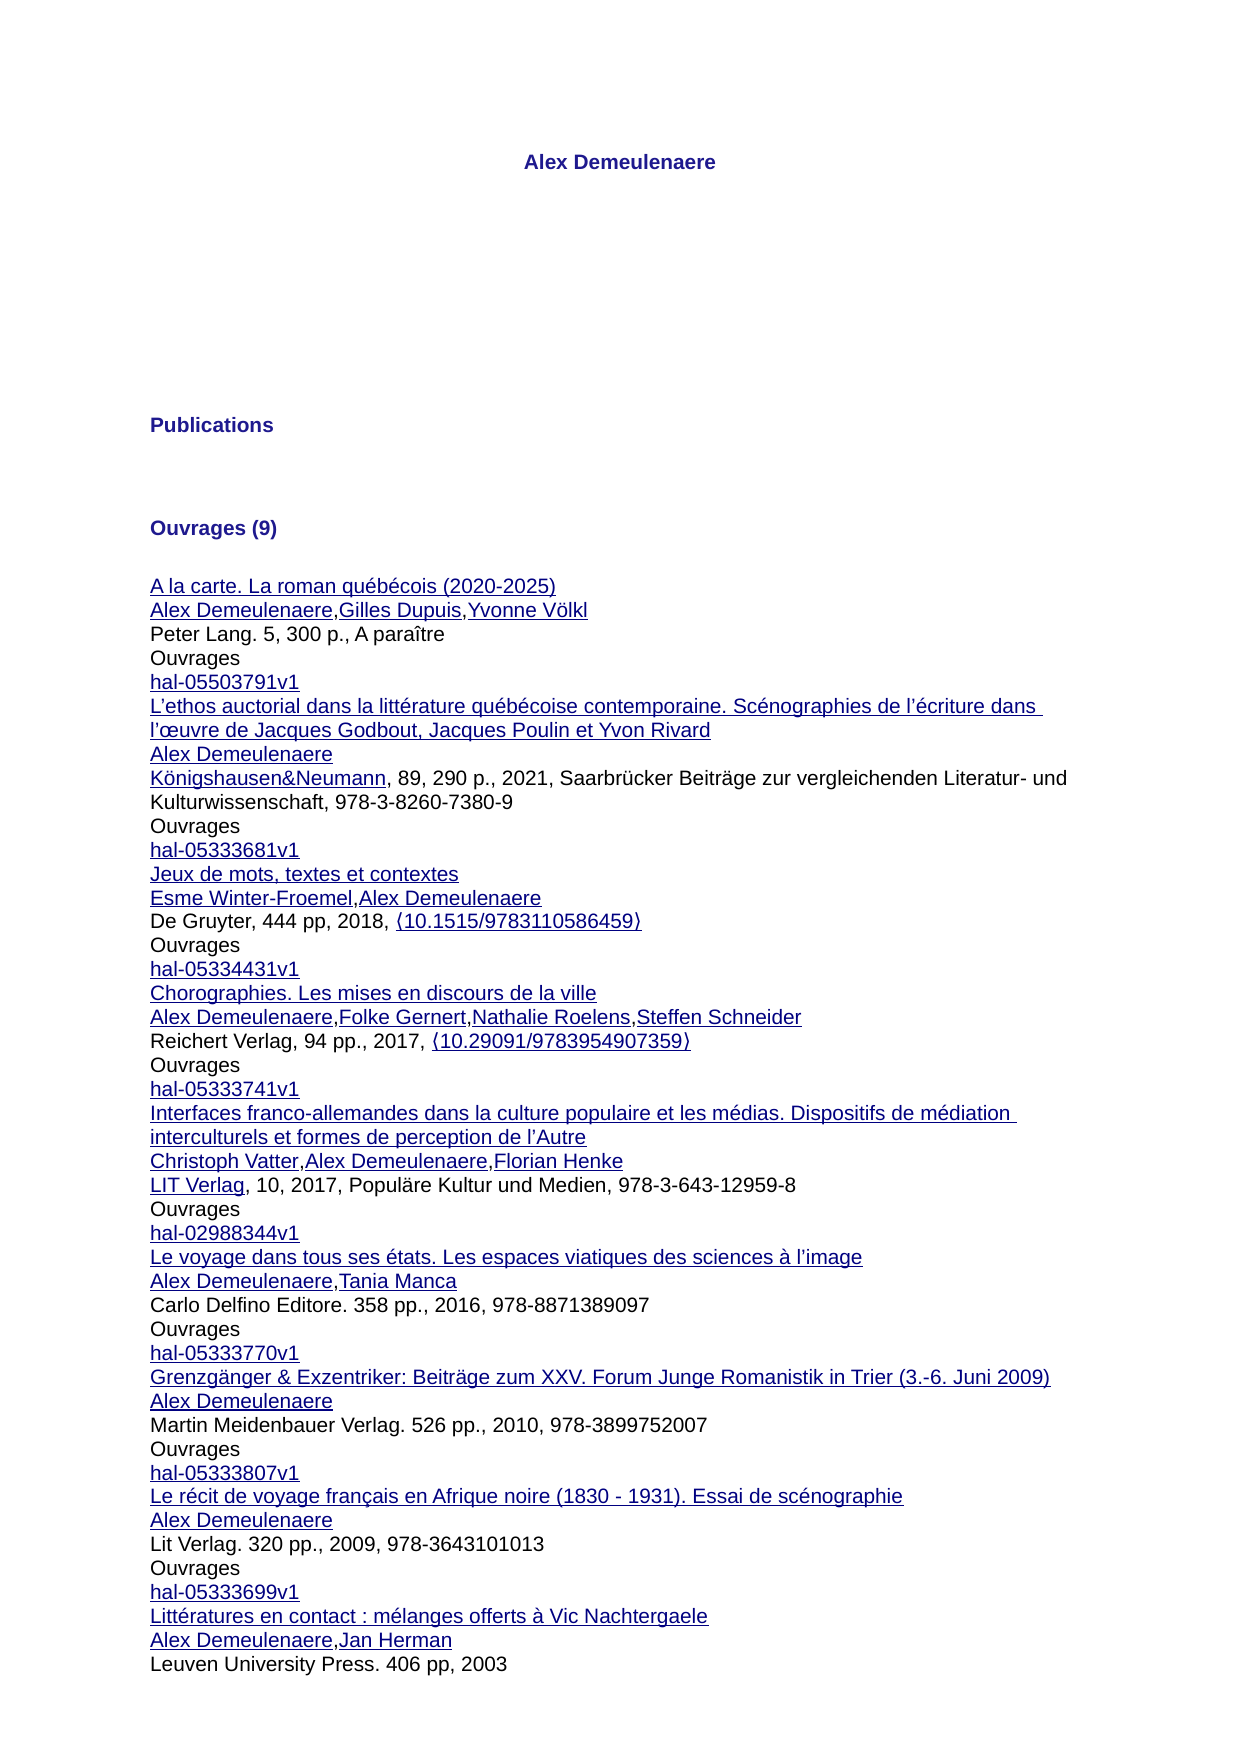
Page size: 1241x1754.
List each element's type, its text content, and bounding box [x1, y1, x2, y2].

subtitle Publications [150, 412, 1090, 436]
table_cell Jeux de mots, textes et contextes Esme Winter-Froemel,Alex Demeulenaere De Gruyter, 444 pp, 2018, ⟨10.1515/9783110586459⟩ Ouvrages hal-05334431v1 [150, 861, 1090, 981]
table_cell Chorographies. Les mises en discours de la ville Alex Demeulenaere,Folke Gernert,Nathalie Roelens,Steffen Schneider Reichert Verlag, 94 pp., 2017, ⟨10.29091/9783954907359⟩ Ouvrages hal-05333741v1 [150, 981, 1090, 1101]
table_header A la carte. La roman québécois (2020-2025) Alex Demeulenaere,Gilles Dupuis,Yvonne Völkl Peter Lang. 5, 300 p., A paraître Ouvrages hal-05503791v1 [150, 574, 1090, 694]
subtitle Alex Demeulenaere [150, 150, 1090, 174]
table_cell L’ethos auctorial dans la littérature québécoise contemporaine. Scénographies de l’écriture dans l’œuvre de Jacques Godbout, Jacques Poulin et Yvon Rivard Alex Demeulenaere Königshausen&Neumann, 89, 290 p., 2021, Saarbrücker Beiträge zur vergleichenden Literatur- und Kulturwissenschaft, 978-3-8260-7380-9 Ouvrages hal-05333681v1 [150, 694, 1090, 861]
table_cell Le voyage dans tous ses états. Les espaces viatiques des sciences à l’image Alex Demeulenaere,Tania Manca Carlo Delfino Editore. 358 pp., 2016, 978-8871389097 Ouvrages hal-05333770v1 [150, 1245, 1090, 1364]
subtitle Ouvrages (9) [150, 516, 1090, 539]
table_cell Interfaces franco-allemandes dans la culture populaire et les médias. Dispositifs de médiation interculturels et formes de perception de l’Autre Christoph Vatter,Alex Demeulenaere,Florian Henke LIT Verlag, 10, 2017, Populäre Kultur und Medien, 978-3-643-12959-8 Ouvrages hal-02988344v1 [150, 1101, 1090, 1245]
table_cell Grenzgänger & Exzentriker: Beiträge zum XXV. Forum Junge Romanistik in Trier (3.-6. Juni 2009) Alex Demeulenaere Martin Meidenbauer Verlag. 526 pp., 2010, 978-3899752007 Ouvrages hal-05333807v1 [150, 1365, 1090, 1484]
table_cell Littératures en contact : mélanges offerts à Vic Nachtergaele Alex Demeulenaere,Jan Herman Leuven University Press. 406 pp, 2003 [150, 1604, 1090, 1676]
table_cell Le récit de voyage français en Afrique noire (1830 - 1931). Essai de scénographie Alex Demeulenaere Lit Verlag. 320 pp., 2009, 978-3643101013 Ouvrages hal-05333699v1 [150, 1484, 1090, 1604]
